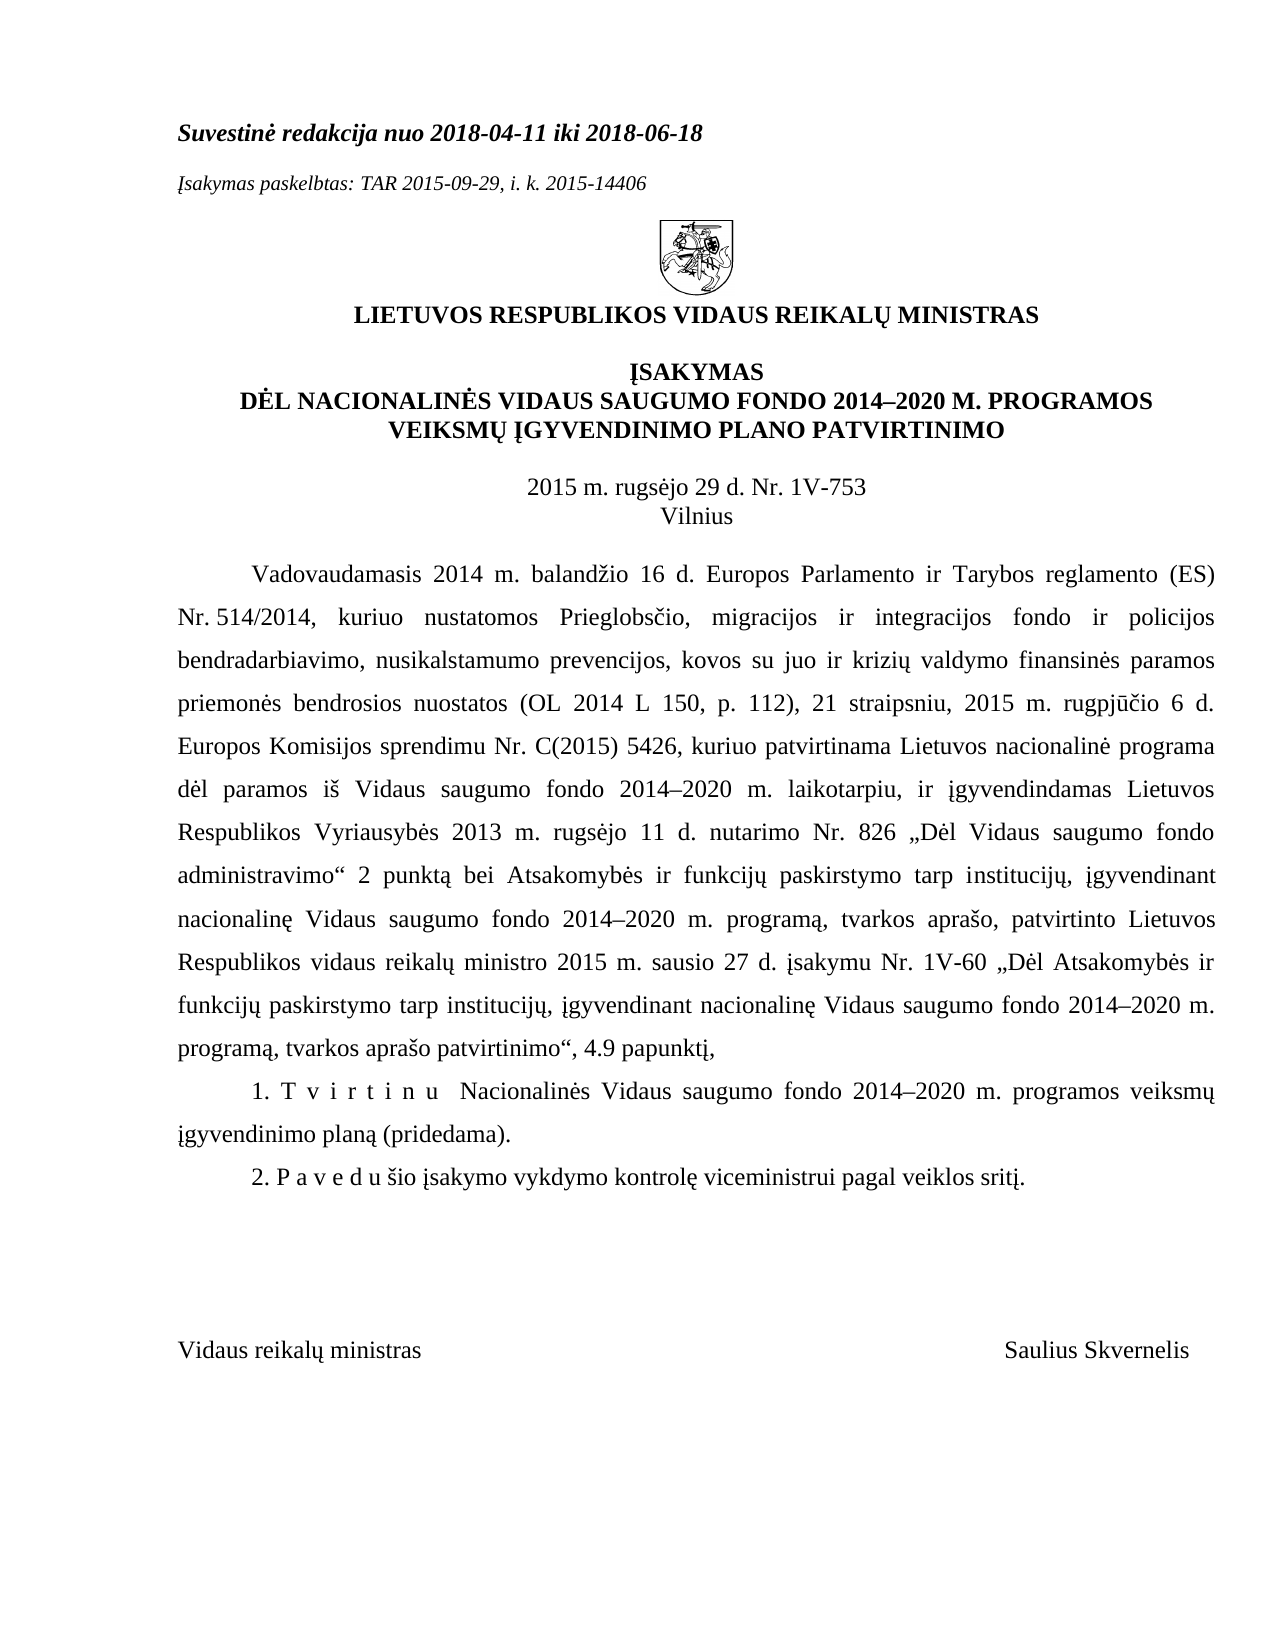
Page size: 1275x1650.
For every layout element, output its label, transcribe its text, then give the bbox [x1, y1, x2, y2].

text Suvestinė redakcija nuo 2018-04-11 iki 2018-06-18 [177, 118, 1216, 147]
text 2. P a v e d u šio įsakymo vykdymo kontrolę viceministrui pagal veiklos sritį. [177, 1162, 1216, 1191]
text DĖL NACIONALINĖS VIDAUS SAUGUMO FONDO 2014–2020 M. PROGRAMOS VEIKSMŲ ĮGYVENDINIMO PLANO PATVIRTINIMO [177, 386, 1216, 444]
text Įsakymas paskelbtas: TAR 2015-09-29, i. k. 2015-14406 [177, 171, 1216, 195]
text 2015 m. rugsėjo 29 d. Nr. 1V-753 [177, 472, 1216, 501]
text LIETUVOS RESPUBLIKOS VIDAUS REIKALŲ MINISTRAS [177, 300, 1216, 329]
text 1. T v i r t i n u Nacionalinės Vidaus saugumo fondo 2014–2020 m. programos veiksmų įgyvendinimo planą (pridedama). [177, 1076, 1216, 1148]
text ĮSAKYMAS [177, 357, 1216, 386]
text Vilnius [177, 501, 1216, 530]
text Vidaus reikalų ministras Saulius Skvernelis [177, 1335, 1216, 1364]
text Vadovaudamasis 2014 m. balandžio 16 d. Europos Parlamento ir Tarybos reglamento (ES) Nr. 514/2014, kuriuo nustatomos Prieglobsčio, migracijos ir integracijos fondo ir policijos bendradarbiavimo, nusikalstamumo prevencijos, kovos su juo ir krizių valdymo finansinės paramos priemonės bendrosios nuostatos (OL 2014 L 150, p. 112), 21 straipsniu, 2015 m. rugpjūčio 6 d. Europos Komisijos sprendimu Nr. C(2015) 5426, kuriuo patvirtinama Lietuvos nacionalinė programa dėl paramos iš Vidaus saugumo fondo 2014–2020 m. laikotarpiu, ir įgyvendindamas Lietuvos Respublikos Vyriausybės 2013 m. rugsėjo 11 d. nutarimo Nr. 826 „Dėl Vidaus saugumo fondo administravimo“ 2 punktą bei Atsakomybės ir funkcijų paskirstymo tarp institucijų, įgyvendinant nacionalinę Vidaus saugumo fondo 2014–2020 m. programą, tvarkos aprašo, patvirtinto Lietuvos Respublikos vidaus reikalų ministro 2015 m. sausio 27 d. įsakymu Nr. 1V-60 „Dėl Atsakomybės ir funkcijų paskirstymo tarp institucijų, įgyvendinant nacionalinę Vidaus saugumo fondo 2014–2020 m. programą, tvarkos aprašo patvirtinimo“, 4.9 papunktį, [177, 559, 1216, 1062]
